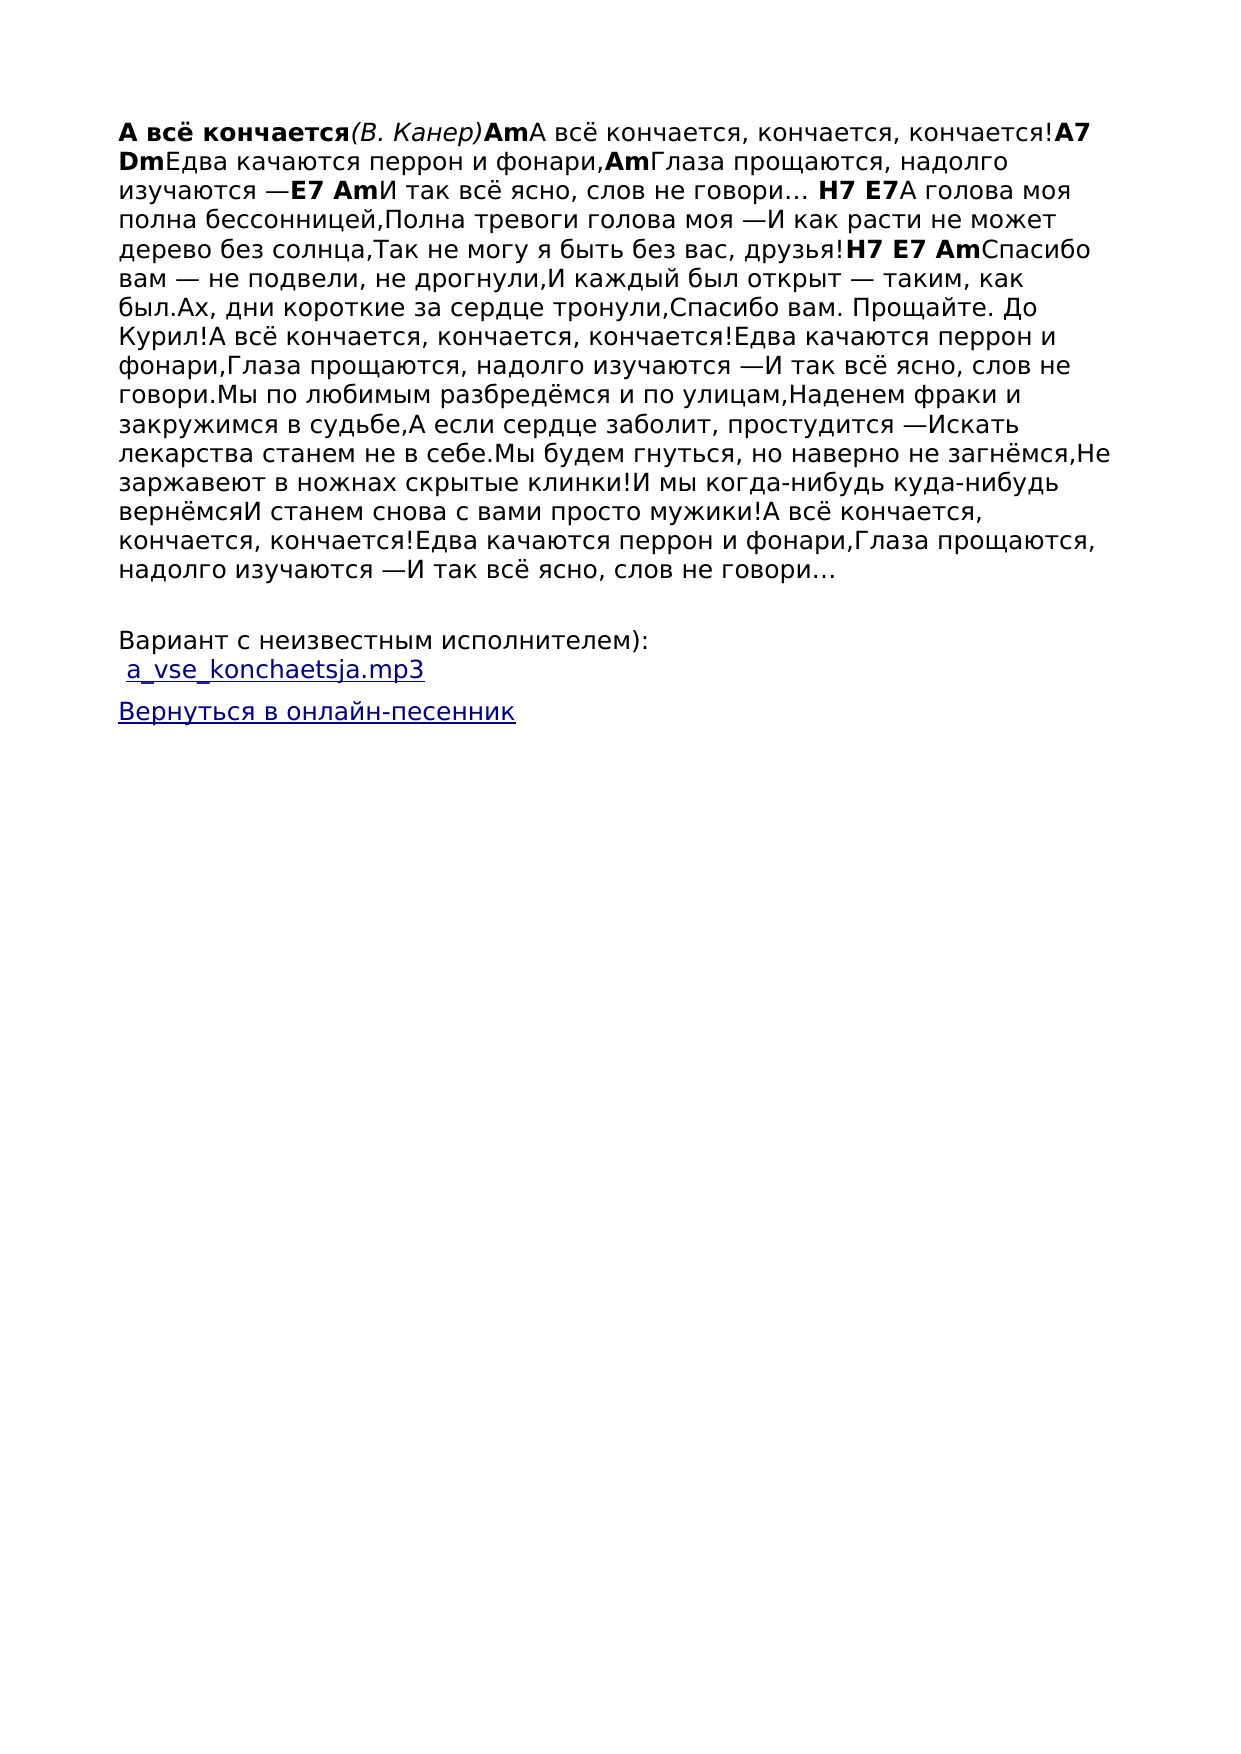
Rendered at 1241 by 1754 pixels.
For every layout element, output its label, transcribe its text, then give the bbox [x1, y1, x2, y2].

text Вернуться в онлайн-песенник [118, 697, 1122, 726]
text Вариант с неизвестным исполнителем): a_vse_konchaetsja.mp3 [118, 626, 1122, 685]
text А всё кончается(В. Канер)AmА всё кончается, кончается, кончается!A7 DmЕдва качаются перрон и фонари,AmГлаза прощаются, надолго изучаются —E7 AmИ так всё ясно, слов не говори… H7 E7А голова моя полна бессонницей,Полна тревоги голова моя —И как расти не может дерево без солнца,Так не могу я быть без вас, друзья!H7 E7 AmСпасибо вам — не подвели, не дрогнули,И каждый был открыт — таким, как был.Ах, дни короткие за сердце тронули,Спасибо вам. Прощайте. До Курил!А всё кончается, кончается, кончается!Едва качаются перрон и фонари,Глаза прощаются, надолго изучаются —И так всё ясно, слов не говори.Мы по любимым разбредёмся и по улицам,Наденем фраки и закружимся в судьбе,А если сердце заболит, простудится —Искать лекарства станем не в себе.Мы будем гнуться, но наверно не загнёмся,Не заржавеют в ножнах скрытые клинки!И мы когда-нибудь куда-нибудь вернёмсяИ станем снова с вами просто мужики!А всё кончается, кончается, кончается!Едва качаются перрон и фонари,Глаза прощаются, надолго изучаются —И так всё ясно, слов не говори… [118, 118, 1122, 614]
